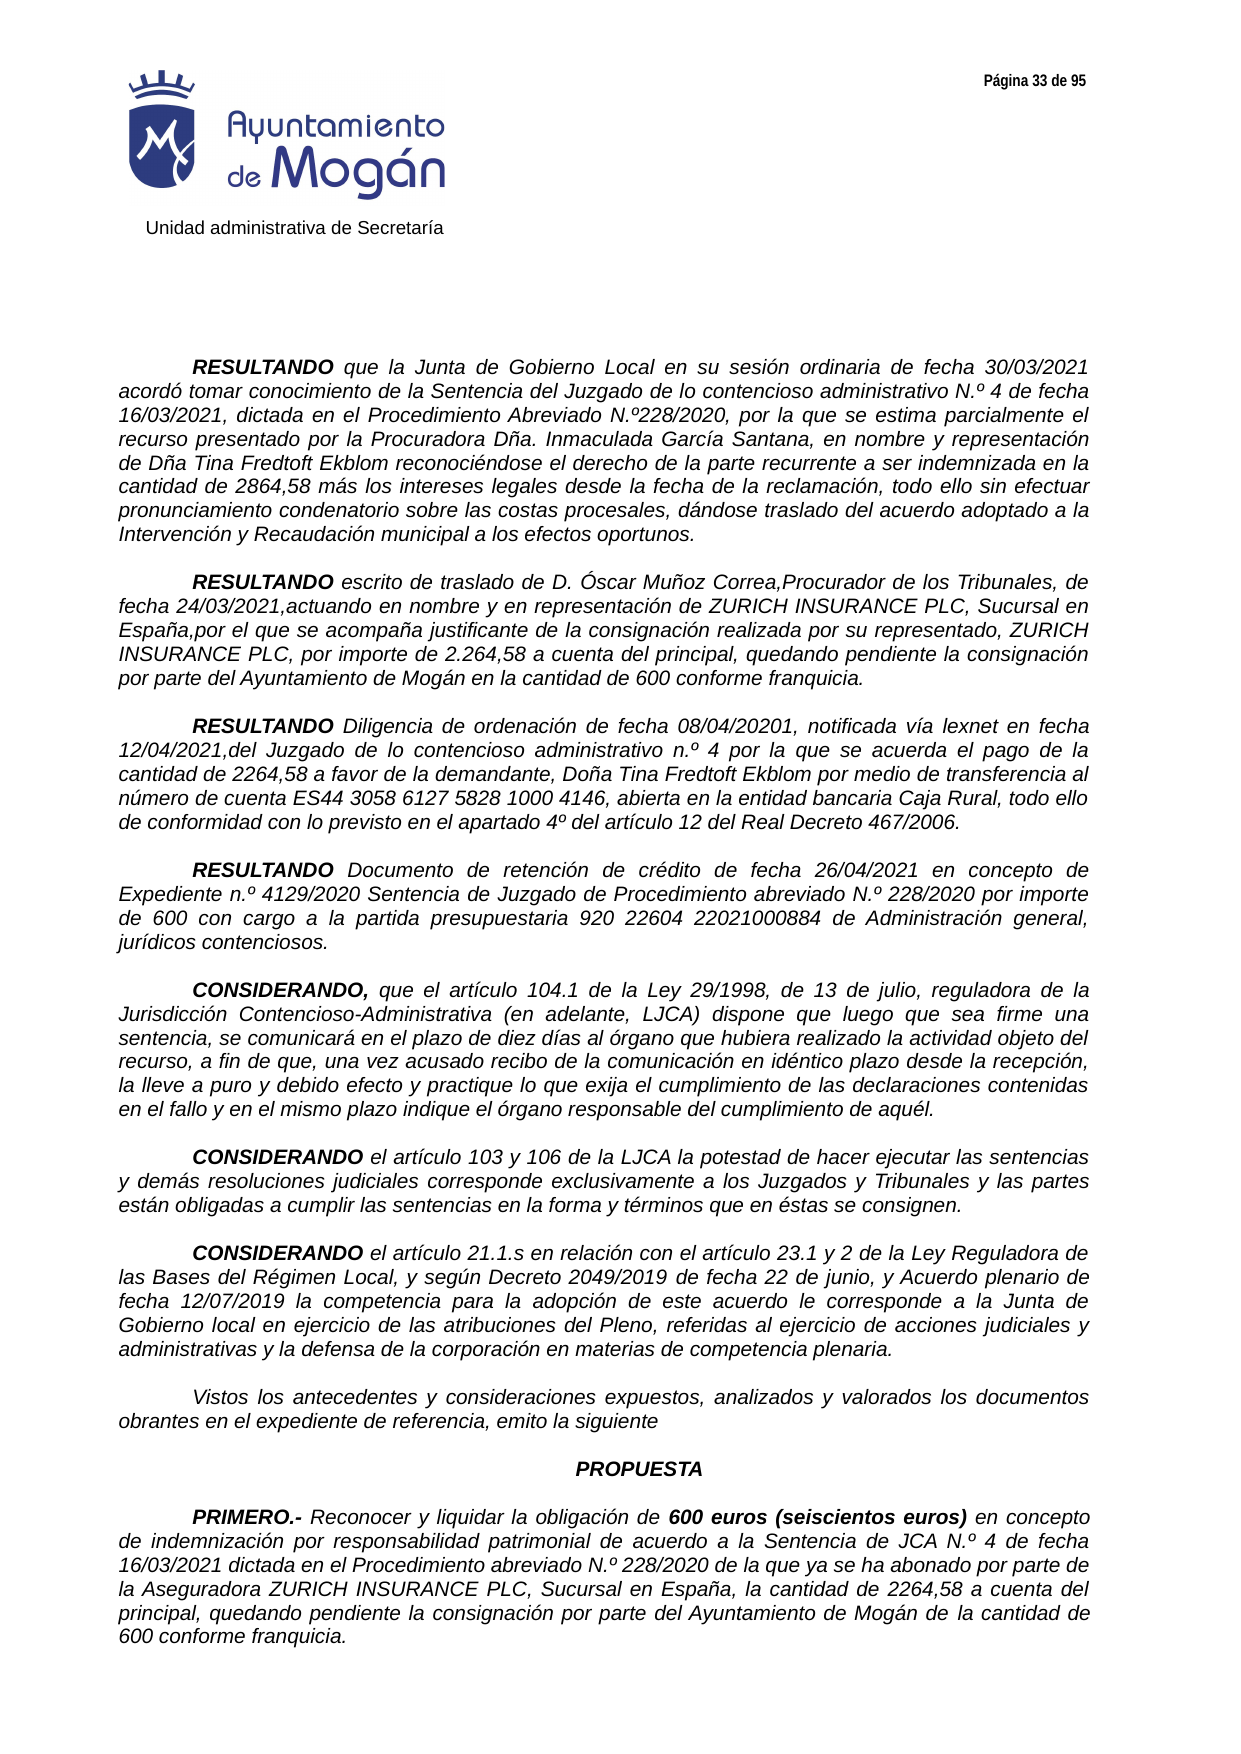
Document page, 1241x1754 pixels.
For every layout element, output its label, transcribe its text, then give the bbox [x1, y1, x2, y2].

text RESULTANDO escrito de traslado de D. Óscar Muñoz Correa,Procurador de los Tribunales, de fecha 24/03/2021,actuando en nombre y en representación de ZURICH INSURANCE PLC, Sucursal en España,por el que se acompaña justificante de la consignación realizada por su representado, ZURICH INSURANCE PLC, por importe de 2.264,58 a cuenta del principal, quedando pendiente la consignación por parte del Ayuntamiento de Mogán en la cantidad de 600 conforme franquicia. [118, 570, 1092, 690]
picture [128, 70, 445, 206]
text Vistos los antecedentes y consideraciones expuestos, analizados y valorados los documentos obrantes en el expediente de referencia, emito la siguiente [118, 1385, 1092, 1433]
text RESULTANDO Documento de retención de crédito de fecha 26/04/2021 en concepto de Expediente n.º 4129/2020 Sentencia de Juzgado de Procedimiento abreviado N.º 228/2020 por importe de 600 con cargo a la partida presupuestaria 920 22604 22021000884 de Administración general, jurídicos contenciosos. [118, 858, 1092, 953]
text CONSIDERANDO el artículo 103 y 106 de la LJCA la potestad de hacer ejecutar las sentencias y demás resoluciones judiciales corresponde exclusivamente a los Juzgados y Tribunales y las partes están obligadas a cumplir las sentencias en la forma y términos que en éstas se consignen. [118, 1145, 1092, 1217]
text PROPUESTA [118, 1457, 1092, 1481]
text RESULTANDO Diligencia de ordenación de fecha 08/04/20201, notificada vía lexnet en fecha 12/04/2021,del Juzgado de lo contencioso administrativo n.º 4 por la que se acuerda el pago de la cantidad de 2264,58 a favor de la demandante, Doña Tina Fredtoft Ekblom por medio de transferencia al número de cuenta ES44 3058 6127 5828 1000 4146, abierta en la entidad bancaria Caja Rural, todo ello de conformidad con lo previsto en el apartado 4º del artículo 12 del Real Decreto 467/2006. [118, 714, 1092, 834]
text PRIMERO.- Reconocer y liquidar la obligación de 600 euros (seiscientos euros) en concepto de indemnización por responsabilidad patrimonial de acuerdo a la Sentencia de JCA N.º 4 de fecha 16/03/2021 dictada en el Procedimiento abreviado N.º 228/2020 de la que ya se ha abonado por parte de la Aseguradora ZURICH INSURANCE PLC, Sucursal en España, la cantidad de 2264,58 a cuenta del principal, quedando pendiente la consignación por parte del Ayuntamiento de Mogán de la cantidad de 600 conforme franquicia. [118, 1504, 1092, 1648]
text CONSIDERANDO el artículo 21.1.s en relación con el artículo 23.1 y 2 de la Ley Reguladora de las Bases del Régimen Local, y según Decreto 2049/2019 de fecha 22 de junio, y Acuerdo plenario de fecha 12/07/2019 la competencia para la adopción de este acuerdo le corresponde a la Junta de Gobierno local en ejercicio de las atribuciones del Pleno, referidas al ejercicio de acciones judiciales y administrativas y la defensa de la corporación en materias de competencia plenaria. [118, 1241, 1092, 1361]
text RESULTANDO que la Junta de Gobierno Local en su sesión ordinaria de fecha 30/03/2021 acordó tomar conocimiento de la Sentencia del Juzgado de lo contencioso administrativo N.º 4 de fecha 16/03/2021, dictada en el Procedimiento Abreviado N.º228/2020, por la que se estima parcialmente el recurso presentado por la Procuradora Dña. Inmaculada García Santana, en nombre y representación de Dña Tina Fredtoft Ekblom reconociéndose el derecho de la parte recurrente a ser indemnizada en la cantidad de 2864,58 más los intereses legales desde la fecha de la reclamación, todo ello sin efectuar pronunciamiento condenatorio sobre las costas procesales, dándose traslado del acuerdo adoptado a la Intervención y Recaudación municipal a los efectos oportunos. [118, 354, 1092, 546]
text CONSIDERANDO, que el artículo 104.1 de la Ley 29/1998, de 13 de julio, reguladora de la Jurisdicción Contencioso-Administrativa (en adelante, LJCA) dispone que luego que sea firme una sentencia, se comunicará en el plazo de diez días al órgano que hubiera realizado la actividad objeto del recurso, a fin de que, una vez acusado recibo de la comunicación en idéntico plazo desde la recepción, la lleve a puro y debido efecto y practique lo que exija el cumplimiento de las declaraciones contenidas en el fallo y en el mismo plazo indique el órgano responsable del cumplimiento de aquél. [118, 977, 1092, 1121]
